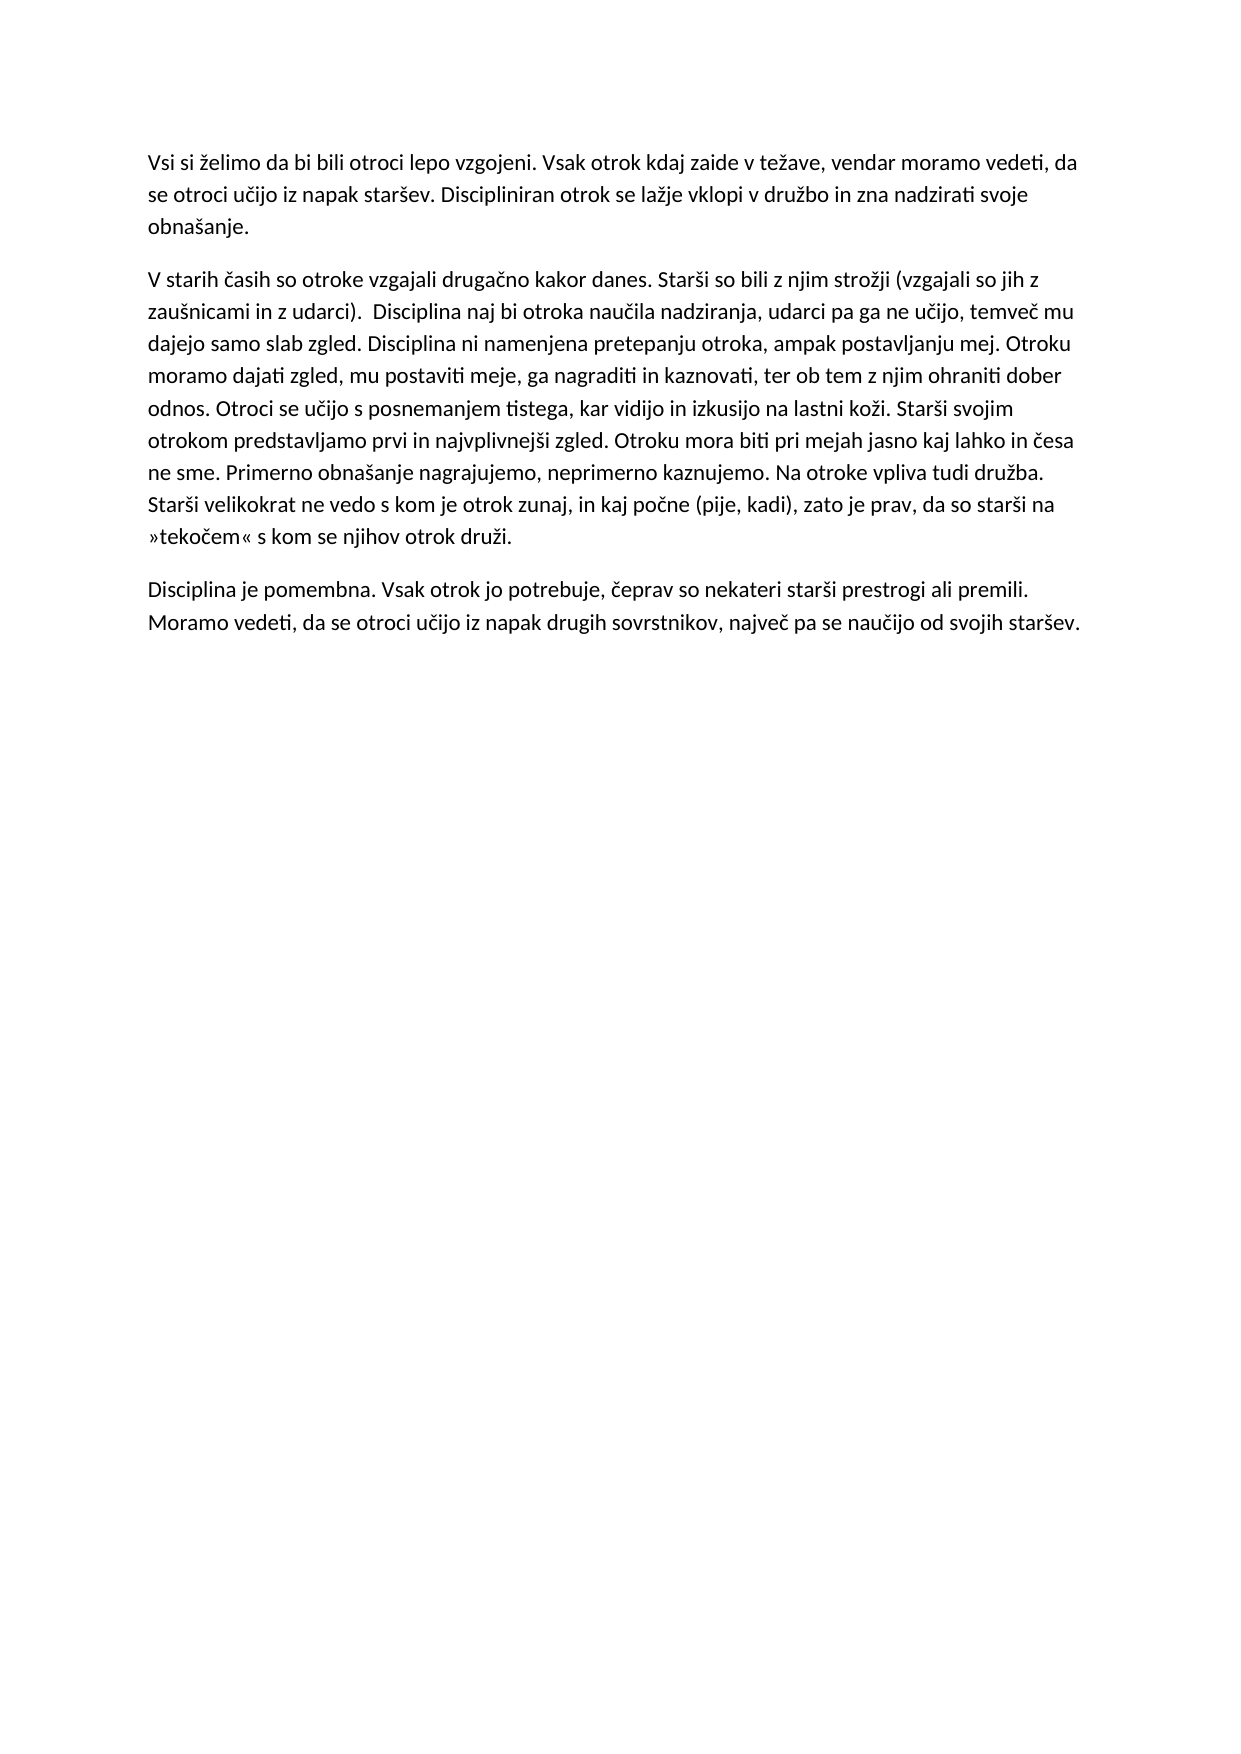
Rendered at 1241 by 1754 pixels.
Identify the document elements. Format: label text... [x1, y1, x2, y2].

text Disciplina je pomembna. Vsak otrok jo potrebuje, čeprav so nekateri starši prestrogi ali premili. Moramo vedeti, da se otroci učijo iz napak drugih sovrstnikov, največ pa se naučijo od svojih staršev. [148, 576, 1093, 636]
text Vsi si želimo da bi bili otroci lepo vzgojeni. Vsak otrok kdaj zaide v težave, vendar moramo vedeti, da se otroci učijo iz napak staršev. Discipliniran otrok se lažje vklopi v družbo in zna nadzirati svoje obnašanje. [148, 148, 1093, 240]
text V starih časih so otroke vzgajali drugačno kakor danes. Starši so bili z njim strožji (vzgajali so jih z zaušnicami in z udarci). Disciplina naj bi otroka naučila nadziranja, udarci pa ga ne učijo, temveč mu dajejo samo slab zgled. Disciplina ni namenjena pretepanju otroka, ampak postavljanju mej. Otroku moramo dajati zgled, mu postaviti meje, ga nagraditi in kaznovati, ter ob tem z njim ohraniti dober odnos. Otroci se učijo s posnemanjem tistega, kar vidijo in izkusijo na lastni koži. Starši svojim otrokom predstavljamo prvi in najvplivnejši zgled. Otroku mora biti pri mejah jasno kaj lahko in česa ne sme. Primerno obnašanje nagrajujemo, neprimerno kaznujemo. Na otroke vpliva tudi družba. Starši velikokrat ne vedo s kom je otrok zunaj, in kaj počne (pije, kadi), zato je prav, da so starši na »tekočem« s kom se njihov otrok druži. [148, 265, 1093, 551]
